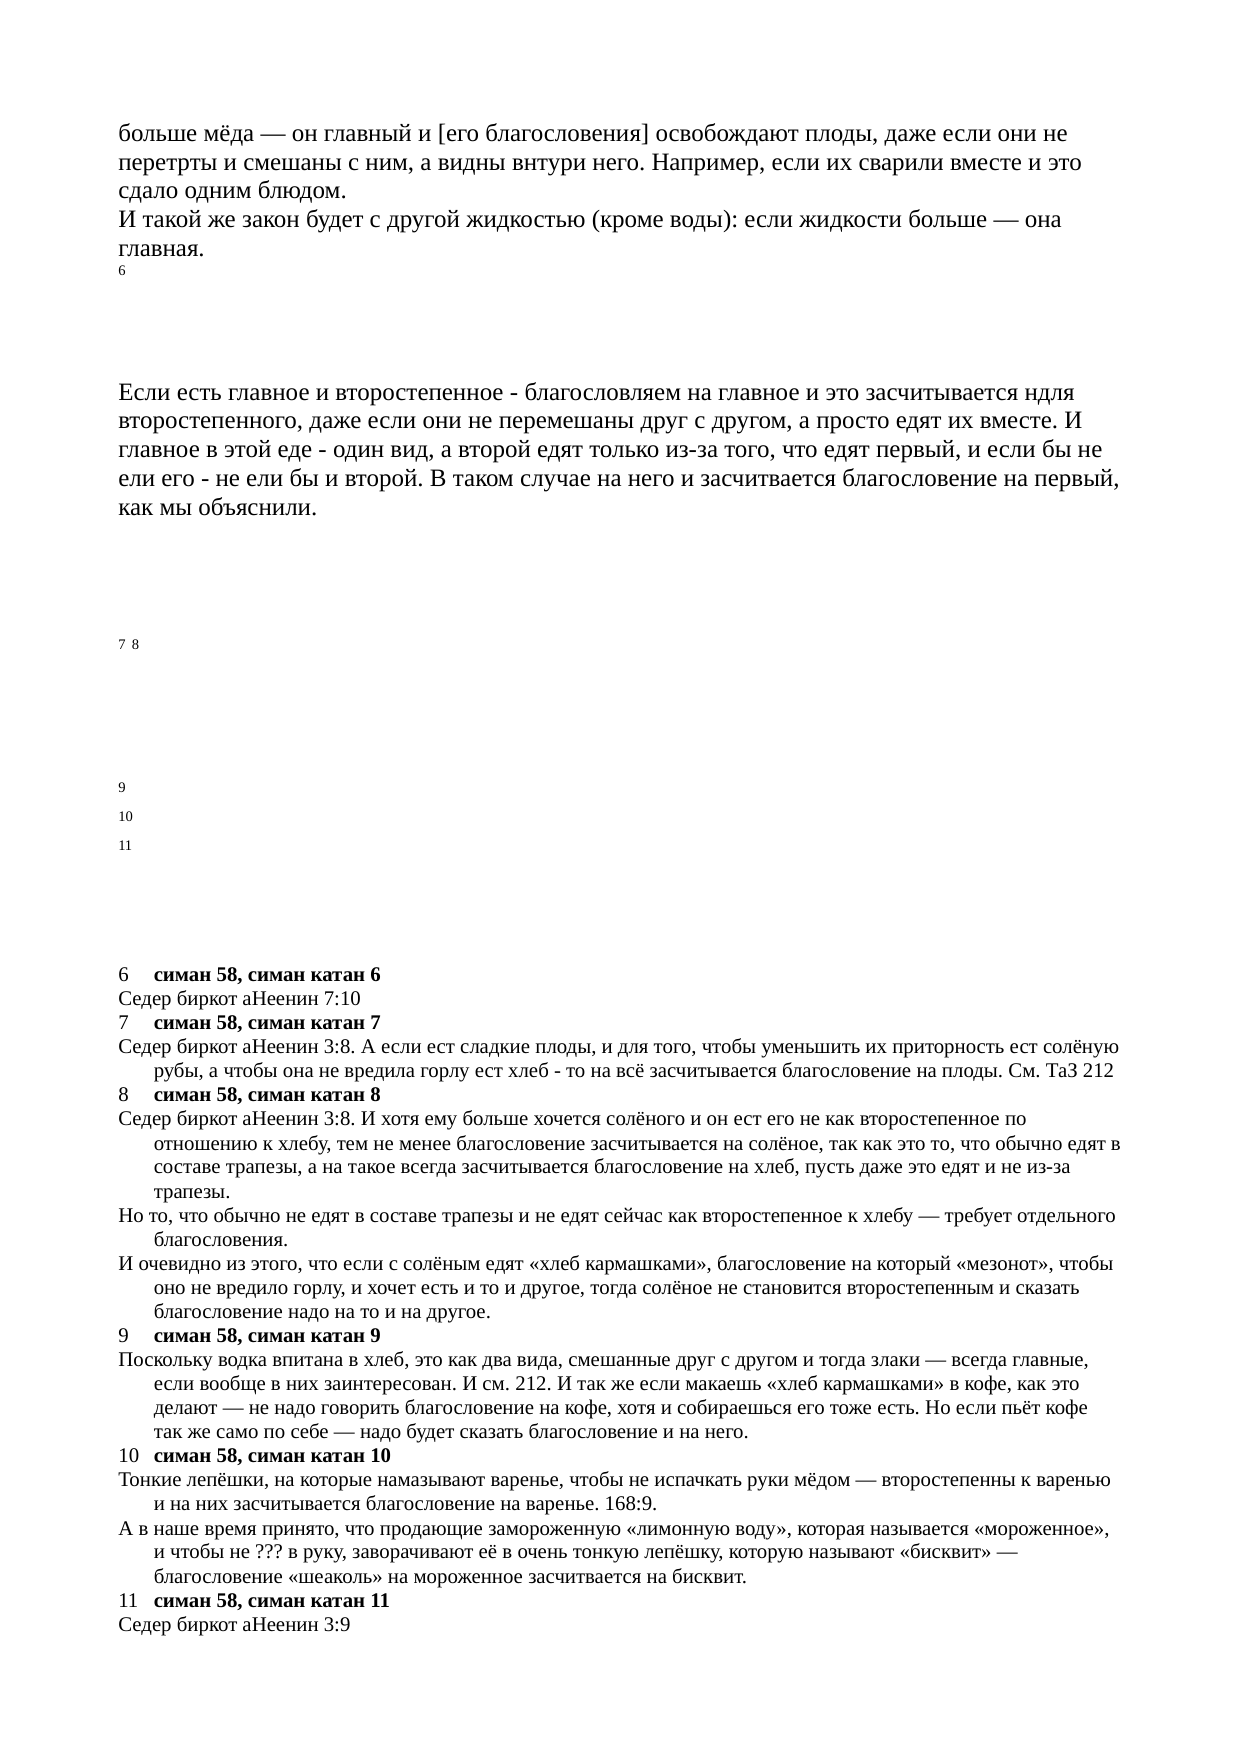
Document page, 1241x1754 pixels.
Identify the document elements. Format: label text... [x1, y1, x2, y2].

text симан 58, симан катан 6 [118, 912, 1122, 936]
text симан 58, симан катан 8 [118, 1075, 1122, 1099]
text Если есть главное и второстепенное - благословляем на главное и это засчитывается ндля второстепенного, даже если они не перемешаны друг с другом, а просто едят их вместе. И главное в этой еде - один вид, а второй едят только из-за того, что едят первый, и если бы не ели его - не ели бы и второй. В таком случае на него и засчитвается благословение на первый, как мы объяснили. [118, 434, 1122, 578]
text симан 58, симан катан 7 [118, 964, 1122, 988]
text Седер биркот аНеенин 3:8. И хотя ему больше хочется солёного и он ест его не как второстепенное по отношению к хлебу, тем не менее благословение засчитывается на солёное, так как это то, что обычно едят в составе трапезы, а на такое всегда засчитывается благословение на хлеб, пусть даже это едят и не из-за трапезы. [118, 1099, 1122, 1214]
text И очевидно из этого, что если с солёным едят «хлеб кармашками», благословение на который «мезонот», чтобы оно не вредило горлу, и хочет есть и то и другое, тогда солёное не становится второстепенным и сказать благословение надо на то и на другое. [118, 1271, 1122, 1358]
text Седер биркот аНеенин 7:10 [118, 936, 1122, 964]
text симан 58, симан катан 9 [118, 1358, 1122, 1382]
text Но то, что обычно не едят в составе трапезы и не едят сейчас как второстепенное к хлебу — требует отдельного благословения. [118, 1214, 1122, 1271]
text Тонкие лепёшки, на которые намазывают варенье, чтобы не испачкать руки мёдом — второстепенны к варенью и на них засчитывается благословение на варенье. 168:9. [118, 1549, 1122, 1607]
text Седер биркот аНеенин 3:8. А если ест сладкие плоды, и для того, чтобы уменьшить их приторность ест солёную рубы, а чтобы она не вредила горлу ест хлеб - то на всё засчитывается благословение на плоды. См. ТаЗ 212 [118, 988, 1122, 1075]
text Поскольку водка впитана в хлеб, это как два вида, смешанные друг с другом и тогда злаки — всегда главные, если вообще в них заинтересован. И см. 212. И так же если макаешь «хлеб кармашками» в кофе, как это делают — не надо говорить благословение на кофе, хотя и собираешься его тоже есть. Но если пьёт кофе так же само по себе — надо будет сказать благословение и на него. [118, 1382, 1122, 1525]
text А в наше время принято, что продающие замороженную «лимонную воду», которая называется «мороженное», и чтобы не ??? в руку, заворачивают её в очень тонкую лепёшку, которую называют «бисквит» — благословение «шеаколь» на мороженное засчитвается на бисквит. [118, 1607, 1122, 1636]
text Это всё касается варений, которые сделаны для сохранения плодов, чтобы есть их понемногу иногда, а не есть их для насыщения много, как блюдо. И именно поэтому в таком случае мёд не считается главным. Но блюдо, которое сделано из смеси мёда и ещё чего-то (не из пяти видов злаков), например плодов или бобовых — тут мы смотрим на то, чего больше. И если больше мёда — он главный и [его благословения] освобождают плоды, даже если они не перетрты и смешаны с ним, а видны внтури него. Например, если их сварили вместе и это сдало одним блюдом. [118, 118, 1122, 262]
text И такой же закон будет с другой жидкостью (кроме воды): если жидкости больше — она главная. [118, 262, 1122, 319]
text симан 58, симан катан 10 [118, 1525, 1122, 1549]
